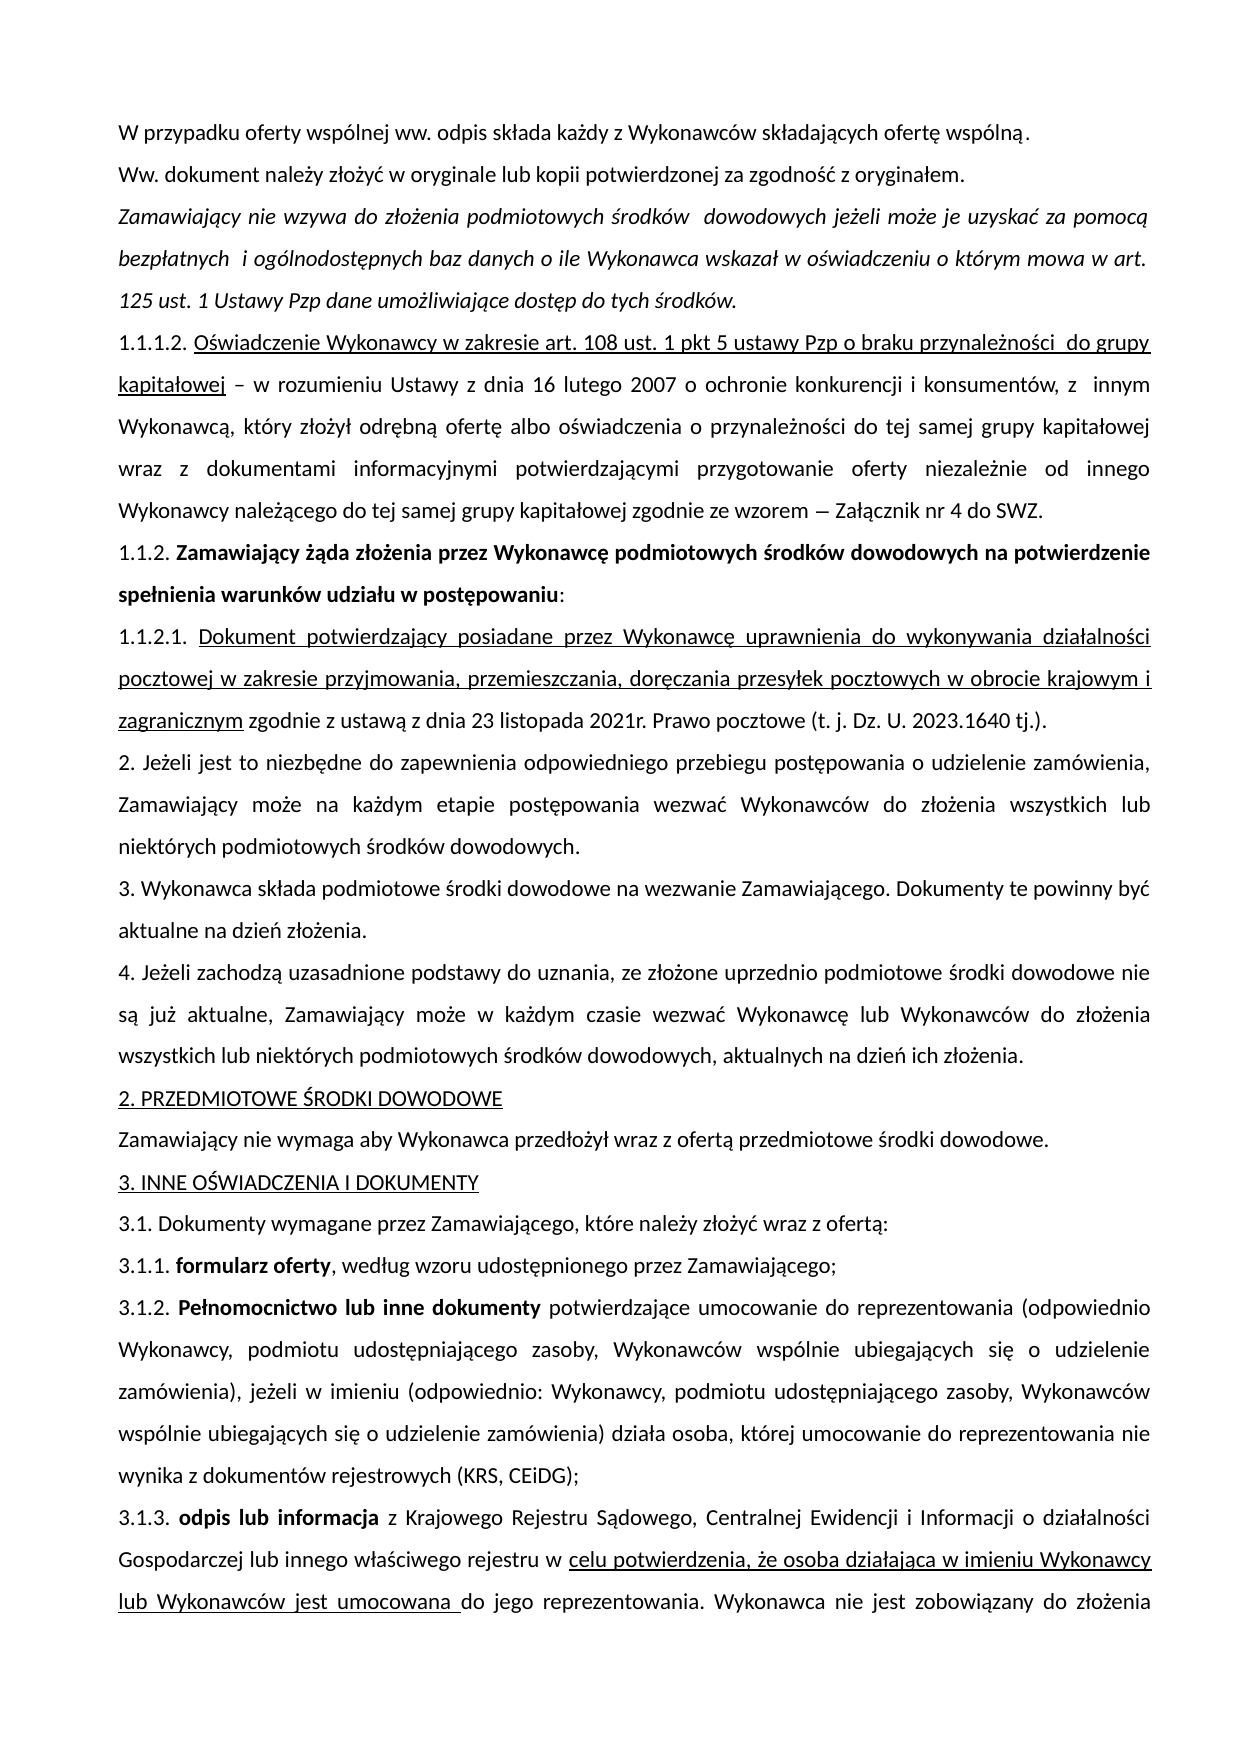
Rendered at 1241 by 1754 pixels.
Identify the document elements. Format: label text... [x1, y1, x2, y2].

text 1.1.2. Zamawiający żąda złożenia przez Wykonawcę podmiotowych środków dowodowych na potwierdzenie spełnienia warunków udziału w postępowaniu: [118, 538, 1152, 608]
text zagranicznym zgodnie z ustawą z dnia 23 listopada 2021r. Prawo pocztowe (t. j. Dz. U. 2023.1640 tj.). [118, 689, 1152, 734]
text 2. Jeżeli jest to niezbędne do zapewnienia odpowiedniego przebiegu postępowania o udzielenie zamówienia, Zamawiający może na każdym etapie postępowania wezwać Wykonawców do złożenia wszystkich lub niektórych podmiotowych środków dowodowych. [118, 748, 1152, 860]
text Zamawiający nie wymaga aby Wykonawca przedłożył wraz z ofertą przedmiotowe środki dowodowe. [118, 1126, 1152, 1154]
text 3. INNE OŚWIADCZENIA I DOKUMENTY [118, 1168, 1152, 1196]
text 3.1.1. formularz oferty, według wzoru udostępnionego przez Zamawiającego; [118, 1252, 1152, 1279]
text 2. PRZEDMIOTOWE ŚRODKI DOWODOWE [118, 1084, 1152, 1112]
text 3.1. Dokumenty wymagane przez Zamawiającego, które należy złożyć wraz z ofertą: [118, 1209, 1152, 1238]
text Ww. dokument należy złożyć w oryginale lub kopii potwierdzonej za zgodność z oryginałem. [118, 160, 1152, 188]
text Zamawiający nie wzywa do złożenia podmiotowych środków dowodowych jeżeli może je uzyskać za pomocą bezpłatnych i ogólnodostępnych baz danych o ile Wykonawca wskazał w oświadczeniu o którym mowa w art. 125 ust. 1 Ustawy Pzp dane umożliwiające dostęp do tych środków. [118, 202, 1152, 314]
text 3. Wykonawca składa podmiotowe środki dowodowe na wezwanie Zamawiającego. Dokumenty te powinny być aktualne na dzień złożenia. [118, 874, 1152, 944]
text 1.1.1.2. Oświadczenie Wykonawcy w zakresie art. 108 ust. 1 pkt 5 ustawy Pzp o braku przynależności do grupy kapitałowej – w rozumieniu Ustawy z dnia 16 lutego 2007 o ochronie konkurencji i konsumentów, z innym Wykonawcą, który złożył odrębną ofertę albo oświadczenia o przynależności do tej samej grupy kapitałowej wraz z dokumentami informacyjnymi potwierdzającymi przygotowanie oferty niezależnie od innego Wykonawcy należącego do tej samej grupy kapitałowej zgodnie ze wzorem – Załącznik nr 4 do SWZ. [118, 328, 1152, 524]
text 3.1.3. odpis lub informacja z Krajowego Rejestru Sądowego, Centralnej Ewidencji i Informacji o działalności Gospodarczej lub innego właściwego rejestru w celu potwierdzenia, że osoba działająca w imieniu Wykonawcy lub Wykonawców jest umocowana do jego reprezentowania. Wykonawca nie jest zobowiązany do złożenia [118, 1503, 1152, 1615]
text 1.1.2.1. Dokument potwierdzający posiadane przez Wykonawcę uprawnienia do wykonywania działalności pocztowej w zakresie przyjmowania, przemieszczania, doręczania przesyłek pocztowych w obrocie krajowym i [118, 622, 1152, 688]
text 3.1.2. Pełnomocnictwo lub inne dokumenty potwierdzające umocowanie do reprezentowania (odpowiednio Wykonawcy, podmiotu udostępniającego zasoby, Wykonawców wspólnie ubiegających się o udzielenie zamówienia), jeżeli w imieniu (odpowiednio: Wykonawcy, podmiotu udostępniającego zasoby, Wykonawców wspólnie ubiegających się o udzielenie zamówienia) działa osoba, której umocowanie do reprezentowania nie wynika z dokumentów rejestrowych (KRS, CEiDG); [118, 1293, 1152, 1489]
text W przypadku oferty wspólnej ww. odpis składa każdy z Wykonawców składających ofertę wspólną. [118, 118, 1152, 146]
text 4. Jeżeli zachodzą uzasadnione podstawy do uznania, ze złożone uprzednio podmiotowe środki dowodowe nie są już aktualne, Zamawiający może w każdym czasie wezwać Wykonawcę lub Wykonawców do złożenia wszystkich lub niektórych podmiotowych środków dowodowych, aktualnych na dzień ich złożenia. [118, 958, 1152, 1070]
